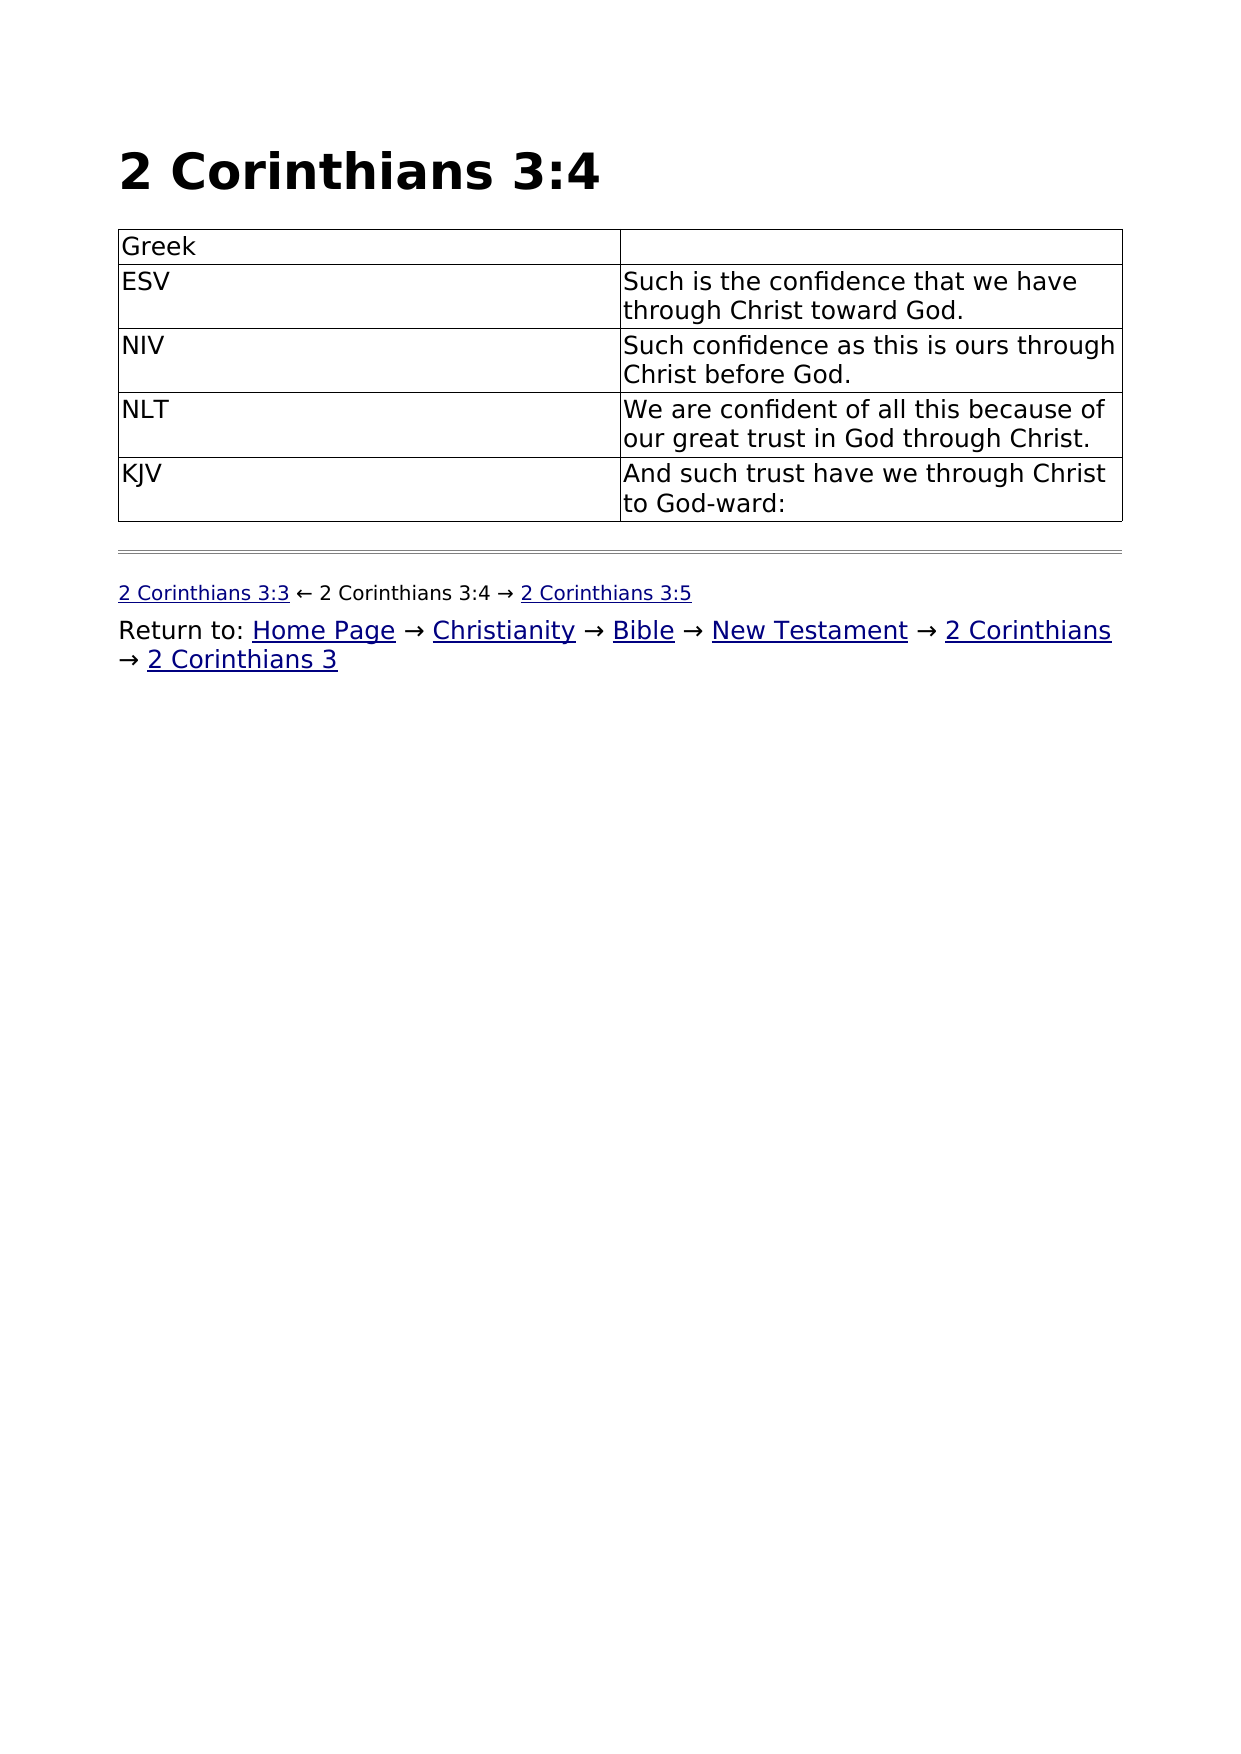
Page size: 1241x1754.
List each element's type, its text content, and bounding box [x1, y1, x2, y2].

table_cell Such confidence as this is ours through Christ before God. [621, 329, 1122, 392]
table_cell And such trust have we through Christ to God-ward: [621, 458, 1122, 521]
table_header [621, 230, 1122, 264]
table_cell Such is the confidence that we have through Christ toward God. [621, 265, 1122, 328]
subtitle 2 Corinthians 3:4 [118, 143, 1122, 201]
table_cell ESV [119, 265, 620, 328]
table_cell KJV [119, 458, 620, 521]
text Return to: Home Page → Christianity → Bible → New Testament → 2 Corinthians → 2 Corinthians 3 [118, 616, 1122, 674]
table_cell NLT [119, 393, 620, 457]
text 2 Corinthians 3:3 ← 2 Corinthians 3:4 → 2 Corinthians 3:5 [118, 582, 1122, 616]
table_header Greek [119, 230, 620, 264]
table_cell We are confident of all this because of our great trust in God through Christ. [621, 393, 1122, 457]
table_cell NIV [119, 329, 620, 392]
